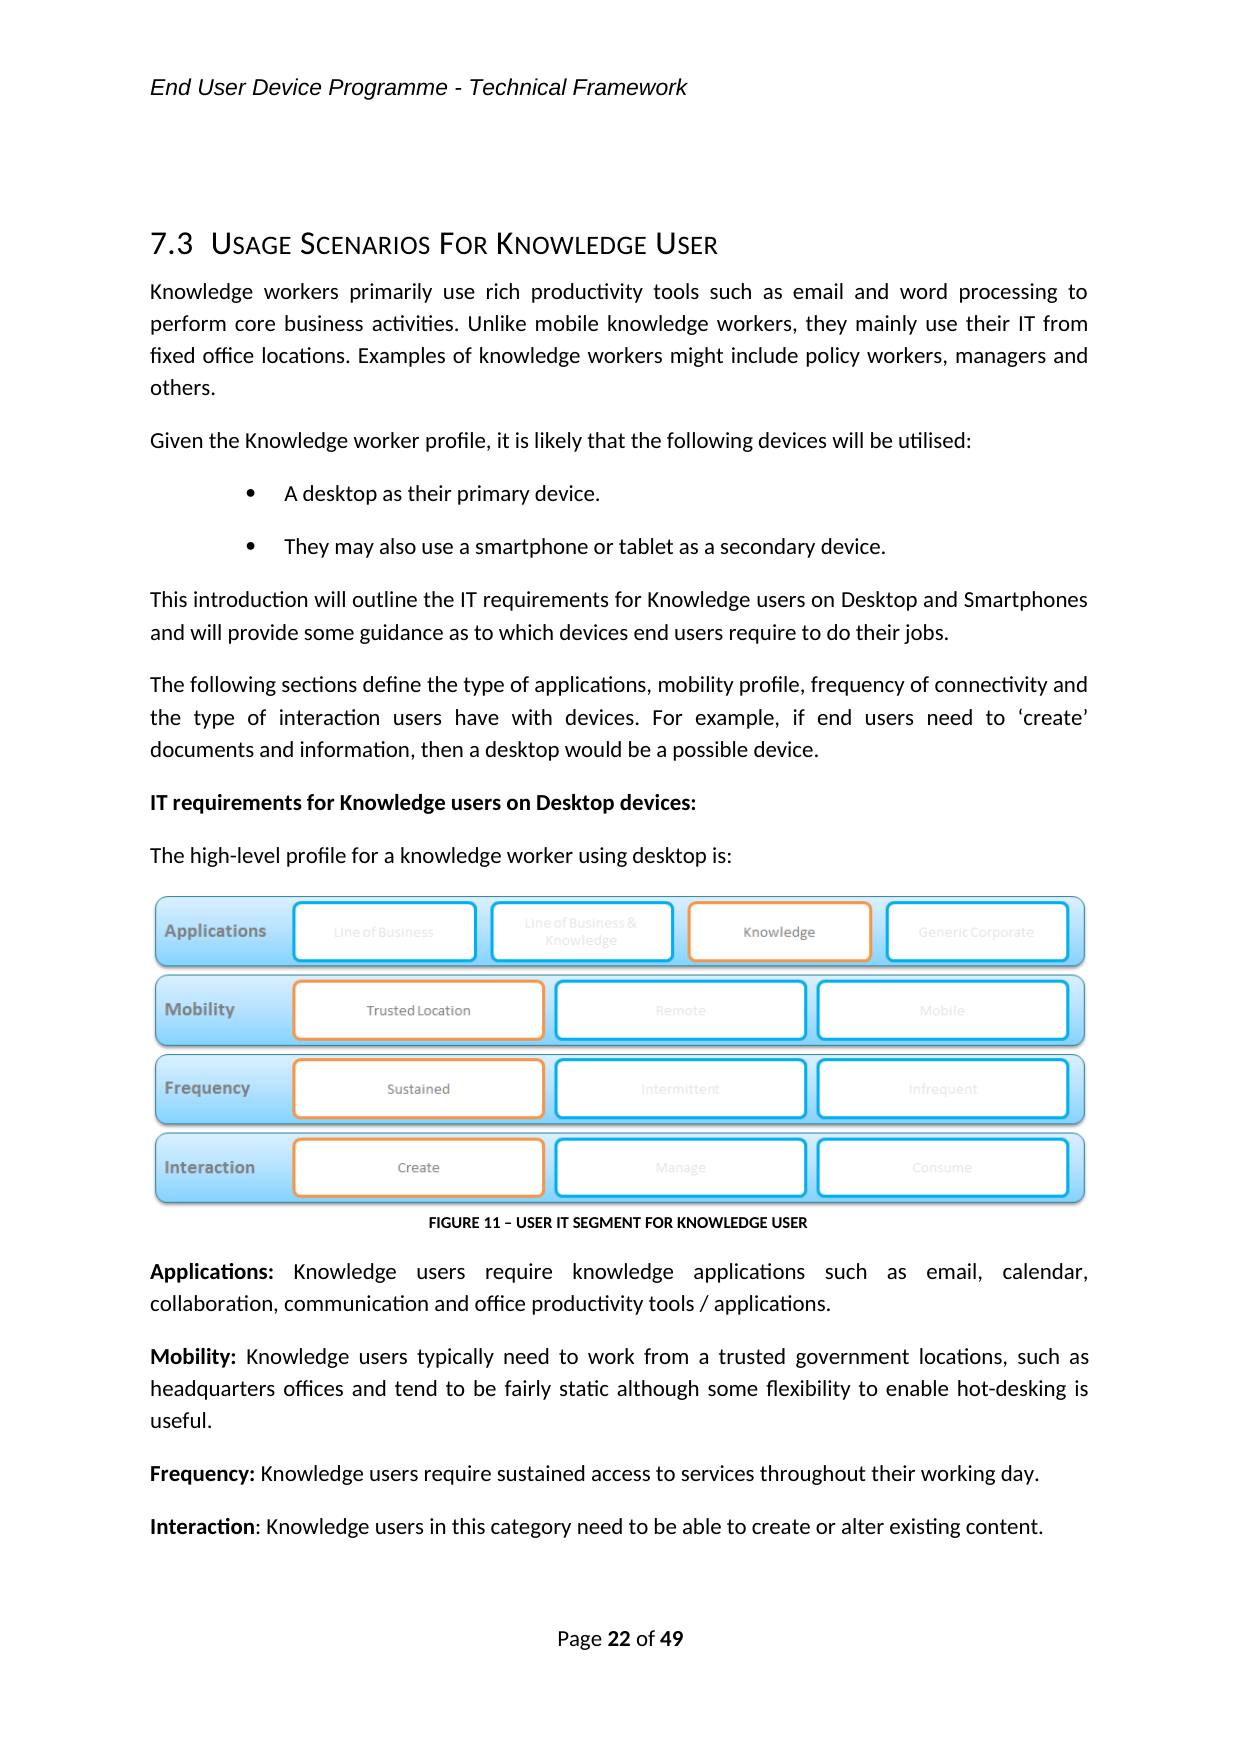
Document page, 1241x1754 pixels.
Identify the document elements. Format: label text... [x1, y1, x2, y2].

text The following sections define the type of applications, mobility profile, frequency of connectivity and the type of interaction users have with devices. For example, if end users need to ‘create’ documents and information, then a desktop would be a possible device. [150, 671, 1090, 763]
text Figure 11 – user IT segment for Knowledge user [150, 1210, 1090, 1233]
text Frequency: Knowledge users require sustained access to services throughout their working day. [150, 1459, 1090, 1487]
text Applications: Knowledge users require knowledge applications such as email, calendar, collaboration, communication and office productivity tools / applications. [150, 1257, 1090, 1317]
text Interaction: Knowledge users in this category need to be able to create or alter existing content. [150, 1512, 1090, 1541]
subtitle Usage Scenarios For Knowledge User [150, 222, 1090, 262]
text Knowledge workers primarily use rich productivity tools such as email and word processing to perform core business activities. Unlike mobile knowledge workers, they mainly use their IT from fixed office locations. Examples of knowledge workers might include policy workers, managers and others. [150, 277, 1090, 401]
text Mobility: Knowledge users typically need to work from a trusted government locations, such as headquarters offices and tend to be fairly static although some flexibility to enable hot-desking is useful. [150, 1342, 1090, 1434]
text IT requirements for Knowledge users on Desktop devices: [150, 788, 1090, 816]
list They may also use a smartphone or tablet as a secondary device. [247, 532, 1090, 560]
list A desktop as their primary device. [247, 479, 1090, 507]
text The high-level profile for a knowledge worker using desktop is: [150, 841, 1090, 869]
text This introduction will outline the IT requirements for Knowledge users on Desktop and Smartphones and will provide some guidance as to which devices end users require to do their jobs. [150, 585, 1090, 646]
text Given the Knowledge worker profile, it is likely that the following devices will be utilised: [150, 426, 1090, 454]
